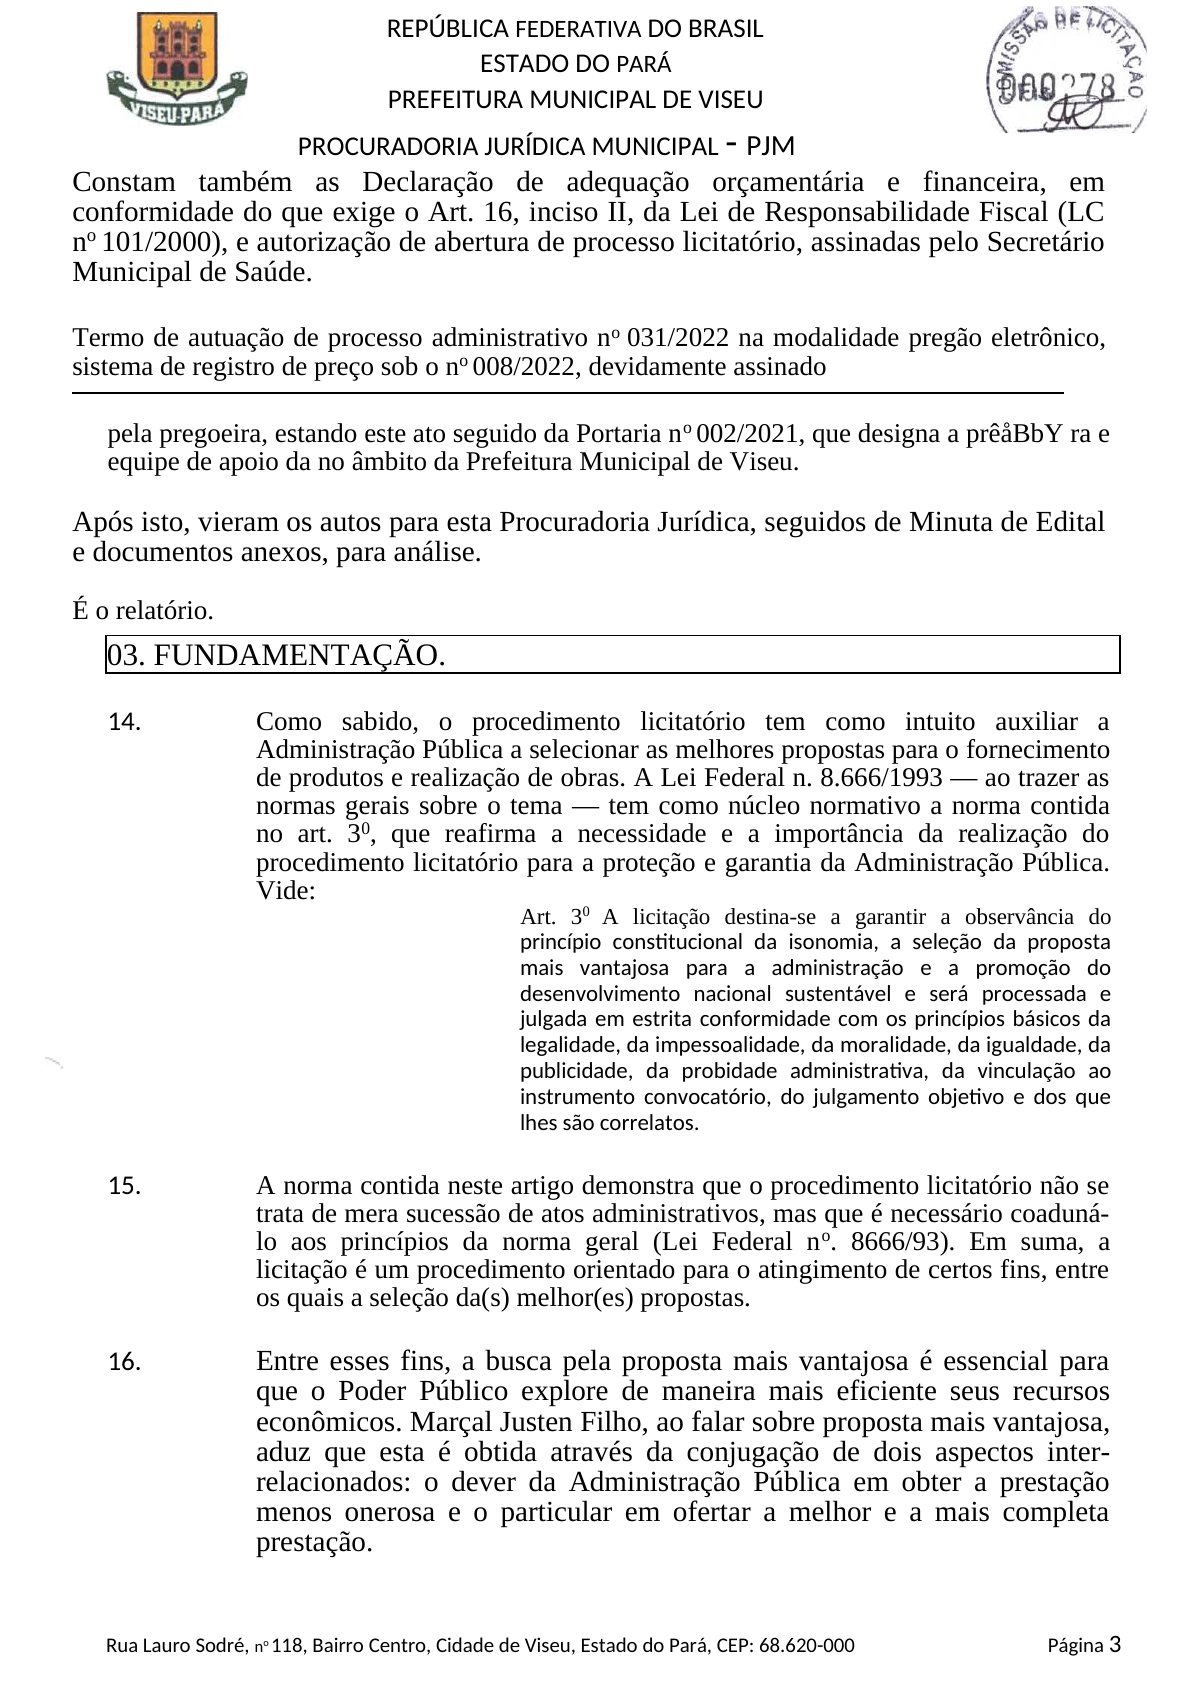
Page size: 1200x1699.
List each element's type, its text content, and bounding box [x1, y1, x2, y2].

text pela pregoeira, estando este ato seguido da Portaria no 002/2021, que designa a prêåBbY ra e equipe de apoio da no âmbito da Prefeitura Municipal de Viseu. [107, 420, 1111, 476]
list Termo de autuação de processo administrativo no 031/2022 na modalidade pregão eletrônico, sistema de registro de preço sob o no 008/2022, devidamente assinado [0, 321, 1106, 381]
list Entre esses fins, a busca pela proposta mais vantajosa é essencial para que o Poder Público explore de maneira mais eficiente seus recursos econômicos. Marçal Justen Filho, ao falar sobre proposta mais vantajosa, aduz que esta é obtida através da conjugação de dois aspectos inter-relacionados: o dever da Administração Pública em obter a prestação menos onerosa e o particular em ofertar a melhor e a mais completa prestação. [107, 1346, 1111, 1558]
list Como sabido, o procedimento licitatório tem como intuito auxiliar a Administração Pública a selecionar as melhores propostas para o fornecimento de produtos e realização de obras. A Lei Federal n. 8.666/1993 — ao trazer as normas gerais sobre o tema — tem como núcleo normativo a norma contida no art. 30, que reafirma a necessidade e a importância da realização do procedimento licitatório para a proteção e garantia da Administração Pública. Vide: [107, 707, 1111, 905]
list Constam também as Declaração de adequação orçamentária e financeira, em conformidade do que exige o Art. 16, inciso II, da Lei de Responsabilidade Fiscal (LC no 101/2000), e autorização de abertura de processo licitatório, assinadas pelo Secretário Municipal de Saúde. [0, 166, 1106, 288]
list Após isto, vieram os autos para esta Procuradoria Jurídica, seguidos de Minuta de Edital e documentos anexos, para análise. [0, 506, 1106, 568]
list É o relatório. [0, 594, 1106, 626]
text Art. 30 A licitação destina-se a garantir a observância do princípio constitucional da isonomia, a seleção da proposta mais vantajosa para a administração e a promoção do desenvolvimento nacional sustentável e será processada e julgada em estrita conformidade com os princípios básicos da legalidade, da impessoalidade, da moralidade, da igualdade, da publicidade, da probidade administrativa, da vinculação ao instrumento convocatório, do julgamento objetivo e dos que lhes são correlatos. [520, 905, 1112, 1136]
text 03. FUNDAMENTAÇÃO. [107, 636, 1119, 672]
list A norma contida neste artigo demonstra que o procedimento licitatório não se trata de mera sucessão de atos administrativos, mas que é necessário coaduná-lo aos princípios da norma geral (Lei Federal no. 8666/93). Em suma, a licitação é um procedimento orientado para o atingimento de certos fins, entre os quais a seleção da(s) melhor(es) propostas. [107, 1171, 1111, 1313]
